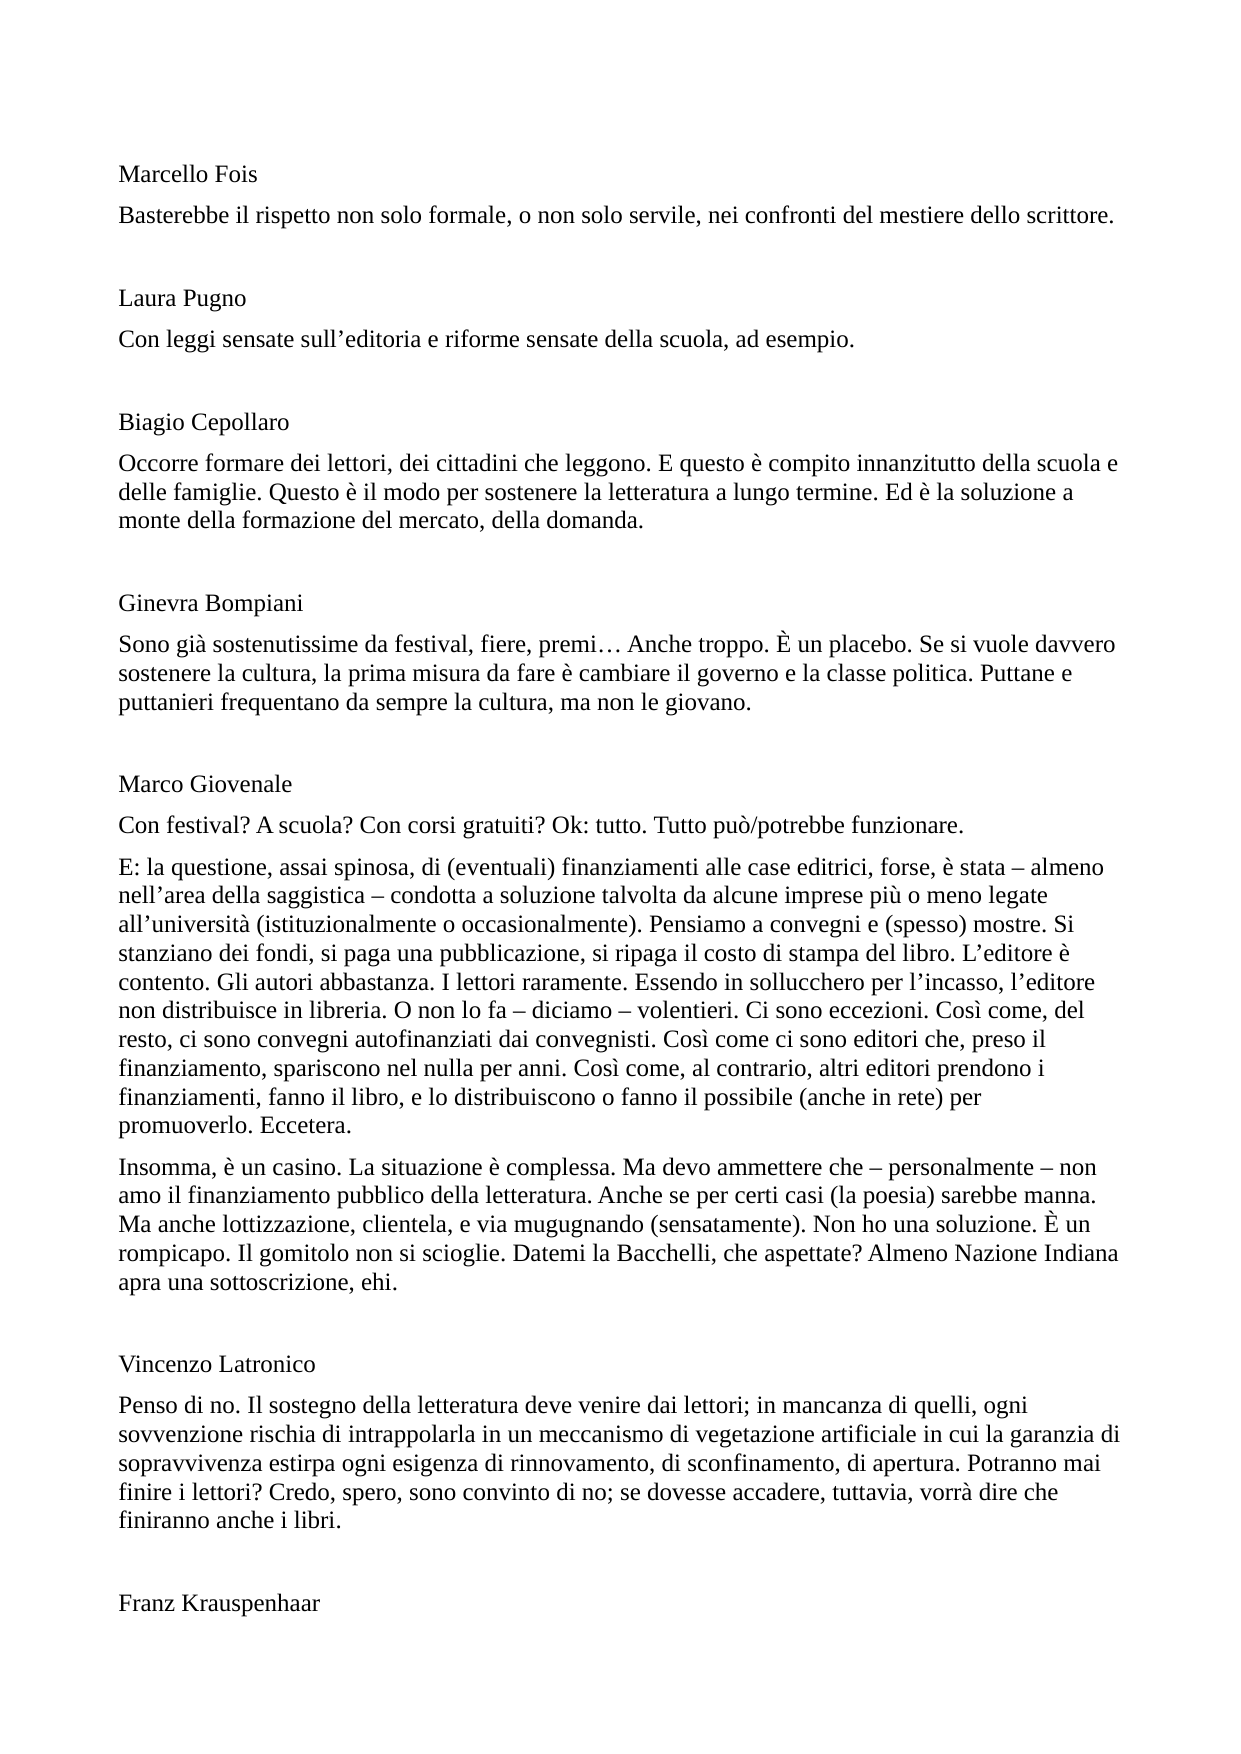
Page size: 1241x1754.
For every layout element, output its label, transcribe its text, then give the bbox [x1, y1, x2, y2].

text Franz Krauspenhaar [118, 1588, 1122, 1617]
text E: la questione, assai spinosa, di (eventuali) finanziamenti alle case editrici, forse, è stata – almeno nell’area della saggistica – condotta a soluzione talvolta da alcune imprese più o meno legate all’università (istituzionalmente o occasionalmente). Pensiamo a convegni e (spesso) mostre. Si stanziano dei fondi, si paga una pubblicazione, si ripaga il costo di stampa del libro. L’editore è contento. Gli autori abbastanza. I lettori raramente. Essendo in sollucchero per l’incasso, l’editore non distribuisce in libreria. O non lo fa – diciamo – volentieri. Ci sono eccezioni. Così come, del resto, ci sono convegni autofinanziati dai convegnisti. Così come ci sono editori che, preso il finanziamento, spariscono nel nulla per anni. Così come, al contrario, altri editori prendono i finanziamenti, fanno il libro, e lo distribuiscono o fanno il possibile (anche in rete) per promuoverlo. Eccetera. [118, 852, 1122, 1139]
text Vincenzo Latronico [118, 1349, 1122, 1378]
text Basterebbe il rispetto non solo formale, o non solo servile, nei confronti del mestiere dello scrittore. [118, 201, 1122, 229]
text Marco Giovenale [118, 769, 1122, 798]
text Laura Pugno [118, 283, 1122, 312]
text Penso di no. Il sostegno della letteratura deve venire dai lettori; in mancanza di quelli, ogni sovvenzione rischia di intrappolarla in un meccanismo di vegetazione artificiale in cui la garanzia di sopravvivenza estirpa ogni esigenza di rinnovamento, di sconfinamento, di apertura. Potranno mai finire i lettori? Credo, spero, sono convinto di no; se dovesse accadere, tuttavia, vorrà dire che finiranno anche i libri. [118, 1391, 1122, 1534]
text Con festival? A scuola? Con corsi gratuiti? Ok: tutto. Tutto può/potrebbe funzionare. [118, 811, 1122, 839]
text Con leggi sensate sull’editoria e riforme sensate della scuola, ad esempio. [118, 324, 1122, 353]
text Marcello Fois [118, 159, 1122, 188]
text Ginevra Bompiani [118, 588, 1122, 617]
text Biagio Cepollaro [118, 407, 1122, 436]
text Sono già sostenutissime da festival, fiere, premi… Anche troppo. È un placebo. Se si vuole davvero sostenere la cultura, la prima misura da fare è cambiare il governo e la classe politica. Puttane e puttanieri frequentano da sempre la cultura, ma non le giovano. [118, 629, 1122, 716]
text Occorre formare dei lettori, dei cittadini che leggono. E questo è compito innanzitutto della scuola e delle famiglie. Questo è il modo per sostenere la letteratura a lungo termine. Ed è la soluzione a monte della formazione del mercato, della domanda. [118, 448, 1122, 534]
text Insomma, è un casino. La situazione è complessa. Ma devo ammettere che – personalmente – non amo il finanziamento pubblico della letteratura. Anche se per certi casi (la poesia) sarebbe manna. Ma anche lottizzazione, clientela, e via mugugnando (sensatamente). Non ho una soluzione. È un rompicapo. Il gomitolo non si scioglie. Datemi la Bacchelli, che aspettate? Almeno Nazione Indiana apra una sottoscrizione, ehi. [118, 1152, 1122, 1296]
